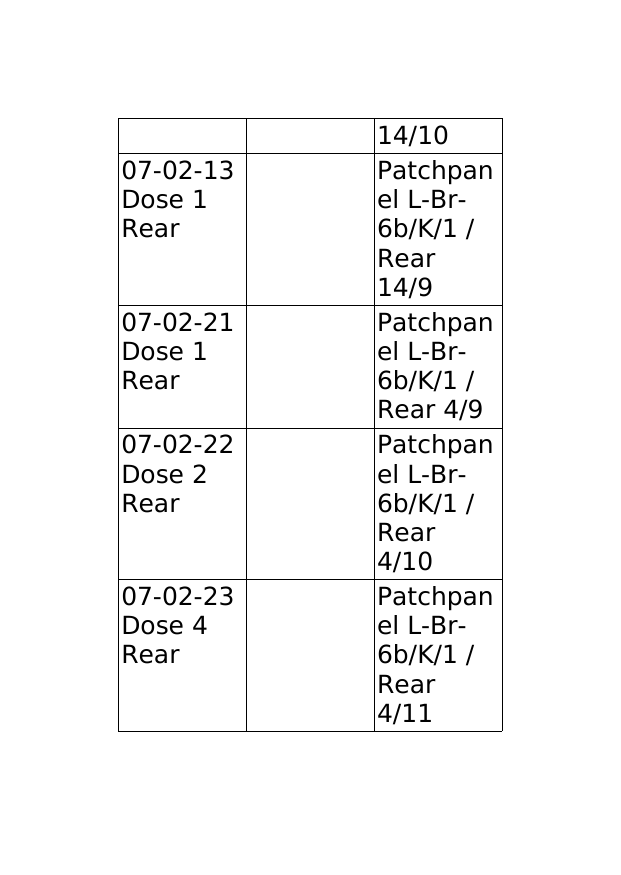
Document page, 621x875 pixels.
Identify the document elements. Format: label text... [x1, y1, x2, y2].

table_cell 07-02-13 Dose 1 Rear [119, 154, 246, 305]
table_cell Patchpanel L-Br-6b/K/1 / Rear 14/9 [375, 154, 502, 305]
table_cell [247, 119, 374, 153]
table_cell 14/10 [375, 119, 502, 153]
table_cell 07-02-23 Dose 4 Rear [119, 580, 246, 731]
table_cell Patchpanel L-Br-6b/K/1 / Rear 4/11 [375, 580, 502, 731]
table_cell [119, 119, 246, 153]
table_cell [247, 154, 374, 305]
table_cell [247, 306, 374, 428]
table_cell Patchpanel L-Br-6b/K/1 / Rear 4/9 [375, 306, 502, 428]
table_cell Patchpanel L-Br-6b/K/1 / Rear 4/10 [375, 429, 502, 579]
table_cell 07-02-22 Dose 2 Rear [119, 429, 246, 579]
table_cell [247, 580, 374, 731]
table_cell [247, 429, 374, 579]
table_cell 07-02-21 Dose 1 Rear [119, 306, 246, 428]
